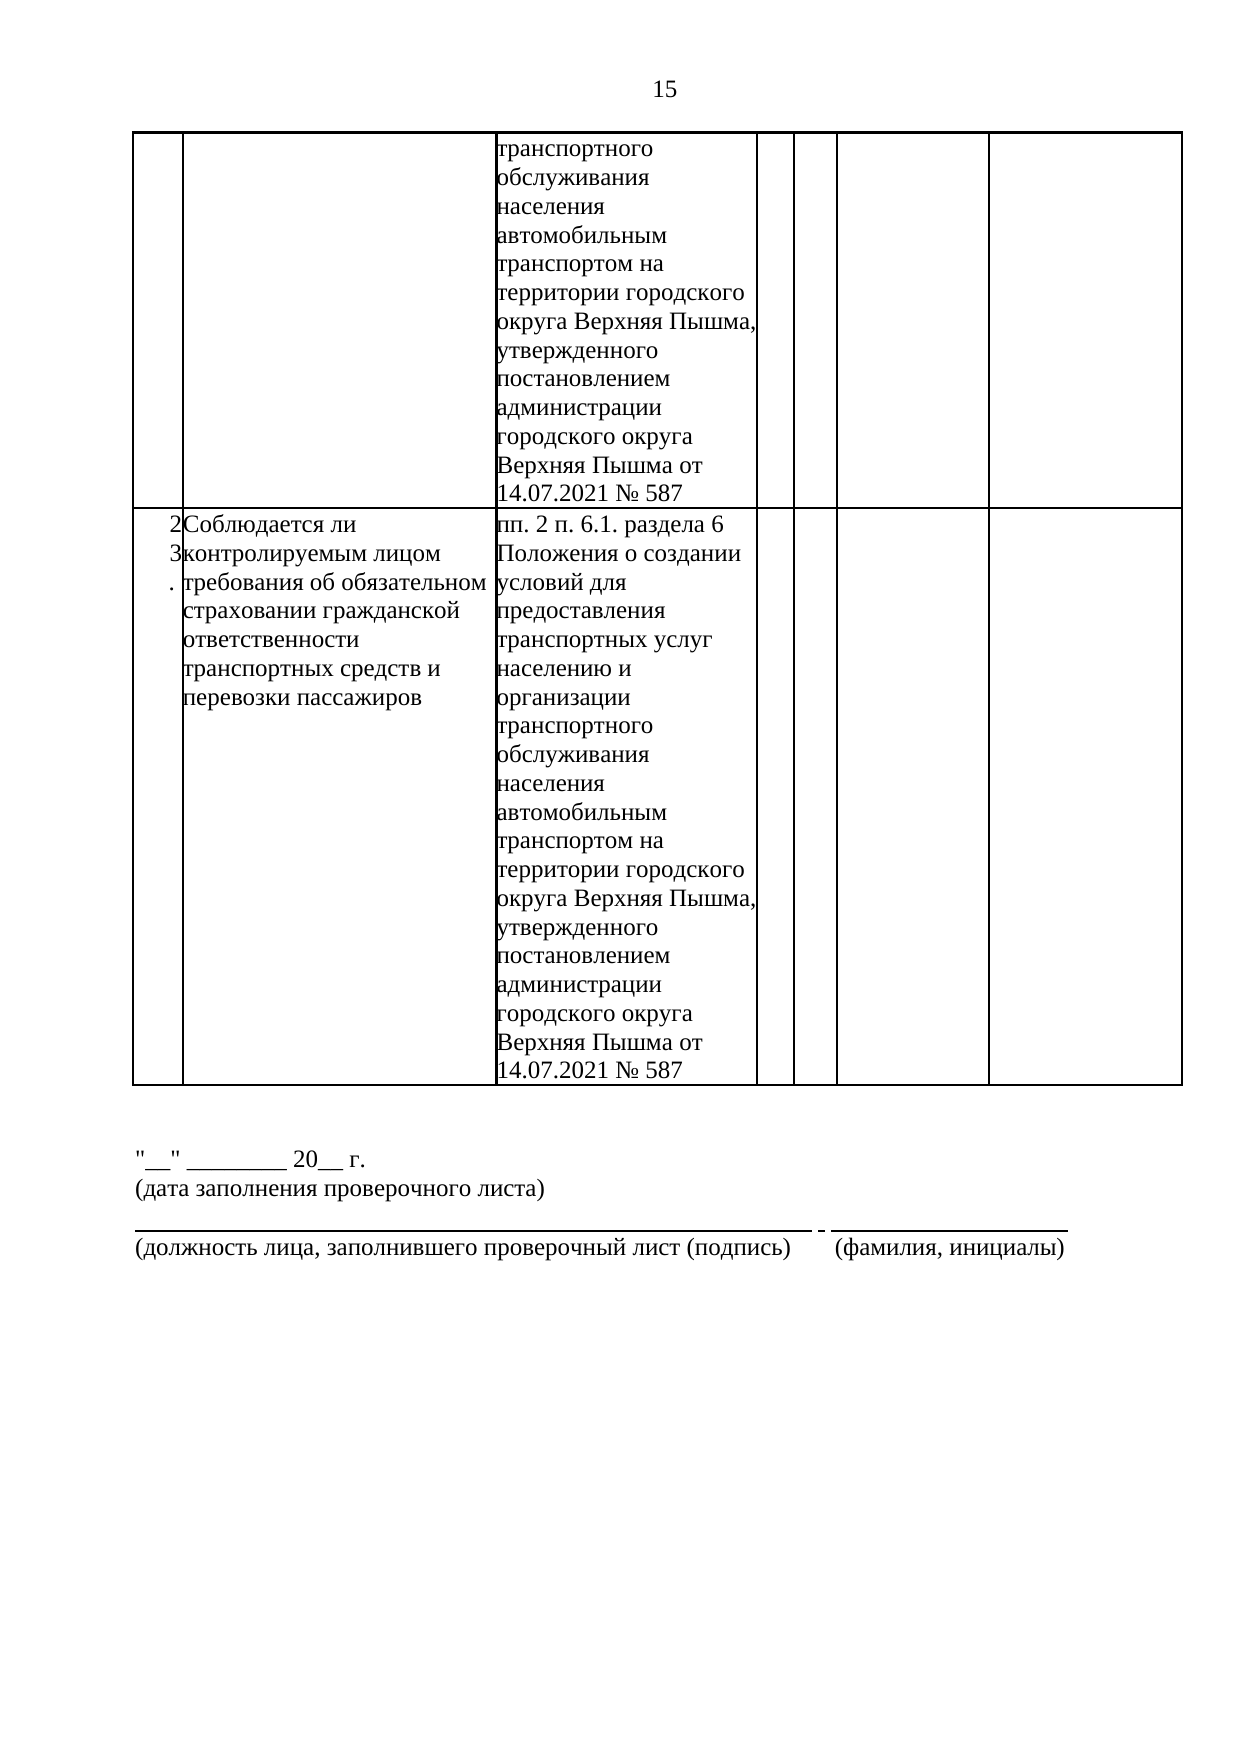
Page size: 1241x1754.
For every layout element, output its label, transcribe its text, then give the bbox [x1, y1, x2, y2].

table_cell [134, 509, 182, 1084]
table_header [818, 1144, 824, 1173]
table_header [825, 1144, 831, 1173]
table_cell [184, 134, 495, 507]
table_header [831, 1144, 1068, 1173]
table_header "__" ________ 20__ г. [135, 1144, 812, 1173]
table_cell [133, 1347, 1182, 1376]
table_cell [134, 134, 182, 507]
table_cell (дата заполнения проверочного листа) [135, 1173, 812, 1201]
table_cell [825, 1173, 831, 1201]
table_cell [818, 1201, 824, 1230]
table_cell [825, 1230, 831, 1261]
table_cell [812, 1201, 818, 1230]
table_cell [795, 134, 836, 507]
table_cell Соблюдается ли контролируемым лицом требования об обязательном страховании гражданской ответственности транспортных средств и перевозки пассажиров [184, 509, 495, 1084]
table_header [812, 1144, 818, 1173]
table_cell [812, 1230, 818, 1261]
table_cell [838, 134, 988, 507]
table_cell [135, 1201, 812, 1230]
table_cell [825, 1201, 831, 1230]
table_cell [133, 1319, 1182, 1347]
table_cell [838, 509, 988, 1084]
table_cell [990, 134, 1181, 507]
table_cell [133, 1086, 1182, 1318]
table_cell [990, 509, 1181, 1084]
table_cell [831, 1173, 1068, 1201]
table_cell пп. 2 п. 6.1. раздела 6 Положения о создании условий для предоставления транспортных услуг населению и организации транспортного обслуживания населения автомобильным транспортом на территории городского округа Верхняя Пышма, утвержденного постановлением администрации городского округа Верхняя Пышма от 14.07.2021 № 587 [498, 509, 756, 1084]
table_cell (фамилия, инициалы) [831, 1232, 1068, 1261]
table_cell [795, 509, 836, 1084]
table_cell [818, 1232, 824, 1261]
table_cell транспортного обслуживания населения автомобильным транспортом на территории городского округа Верхняя Пышма, утвержденного постановлением администрации городского округа Верхняя Пышма от 14.07.2021 № 587 [498, 134, 756, 507]
table_cell (должность лица, заполнившего проверочный лист (подпись) [135, 1232, 812, 1261]
table_cell [758, 134, 793, 507]
table_cell [831, 1201, 1068, 1230]
table_cell [812, 1173, 818, 1201]
table_cell [818, 1173, 824, 1201]
table_cell [758, 509, 793, 1084]
